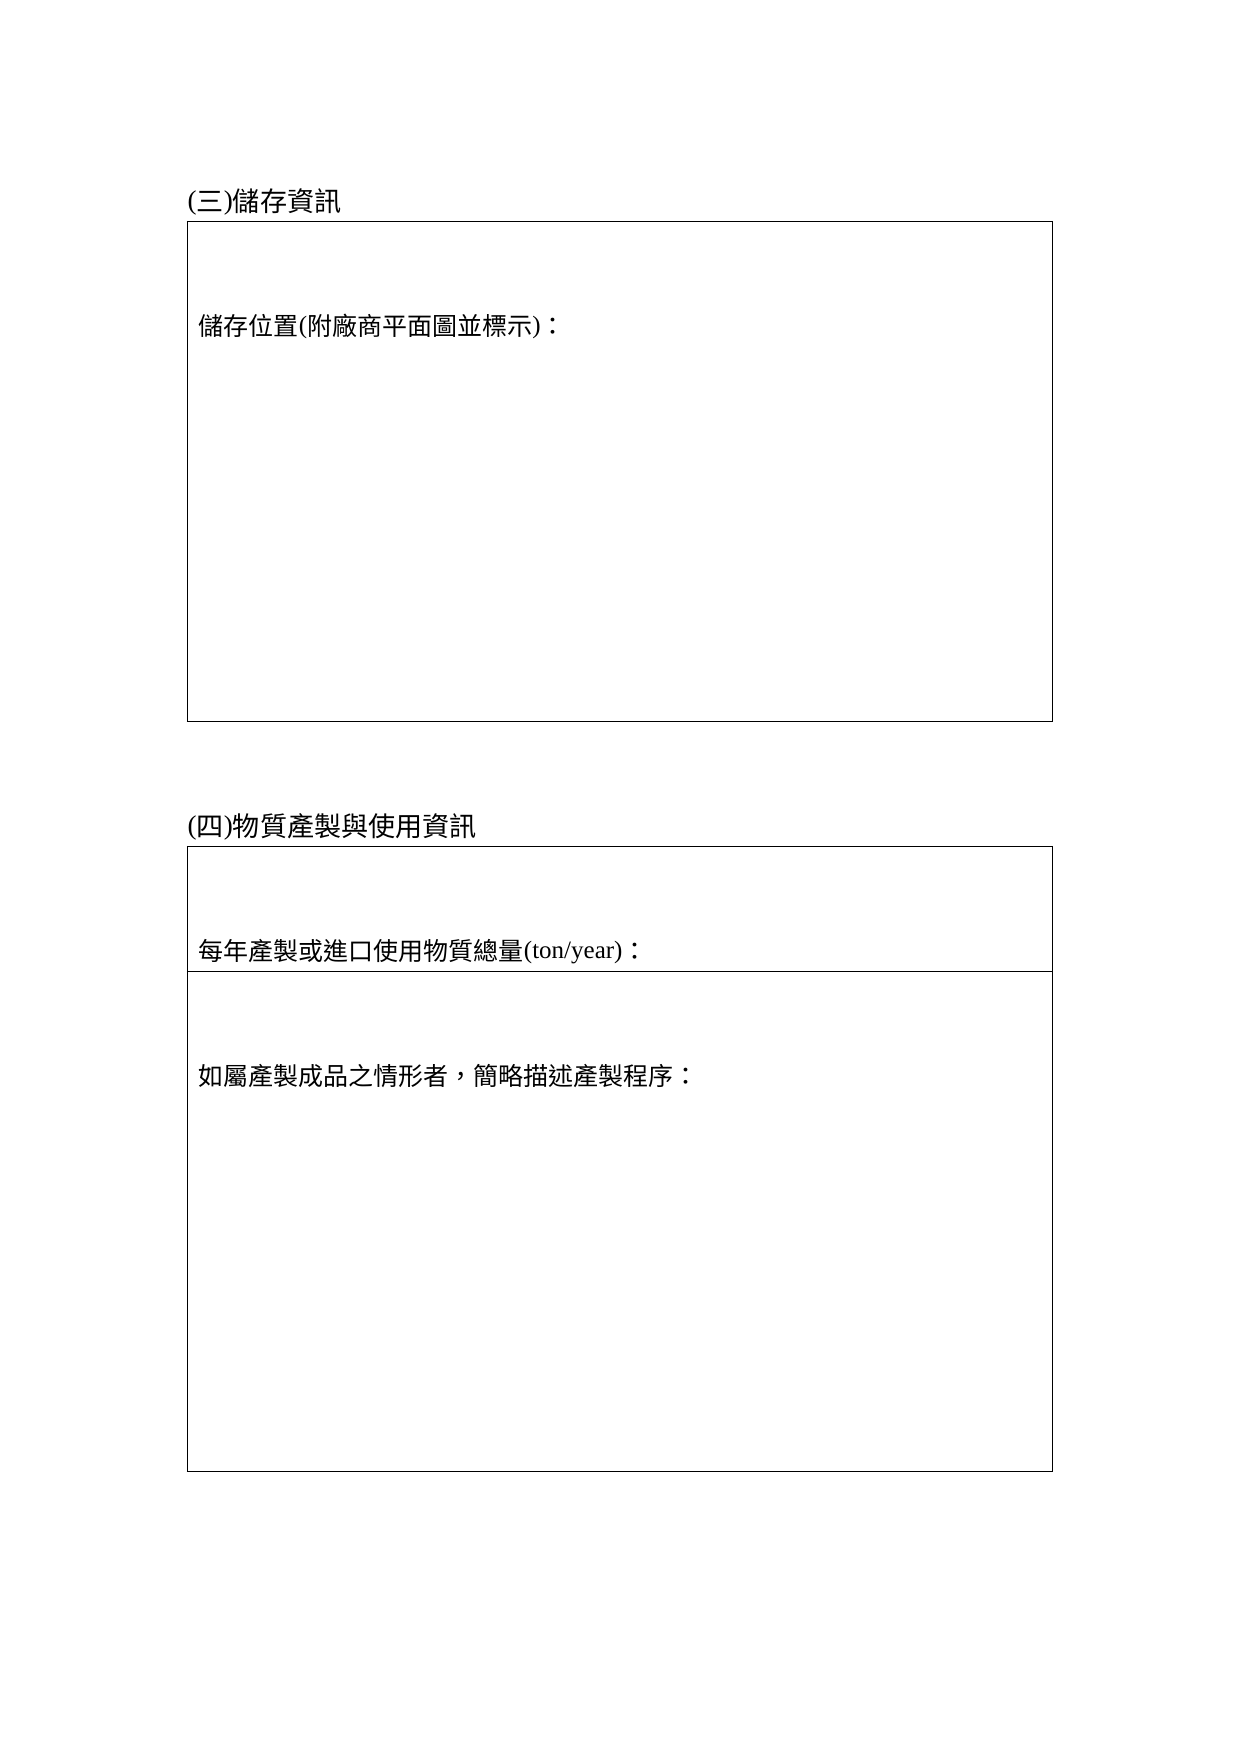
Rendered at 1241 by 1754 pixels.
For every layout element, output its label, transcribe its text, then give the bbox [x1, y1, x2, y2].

table_header 每年產製或進口使用物質總量(ton/year)： [188, 847, 1052, 971]
table_cell 如屬產製成品之情形者，簡略描述產製程序： [188, 972, 1052, 1471]
text (四)物質產製與使用資訊 [187, 783, 1053, 846]
table_header 儲存位置(附廠商平面圖並標示)： [188, 222, 1052, 721]
text (三)儲存資訊 [187, 158, 1053, 221]
